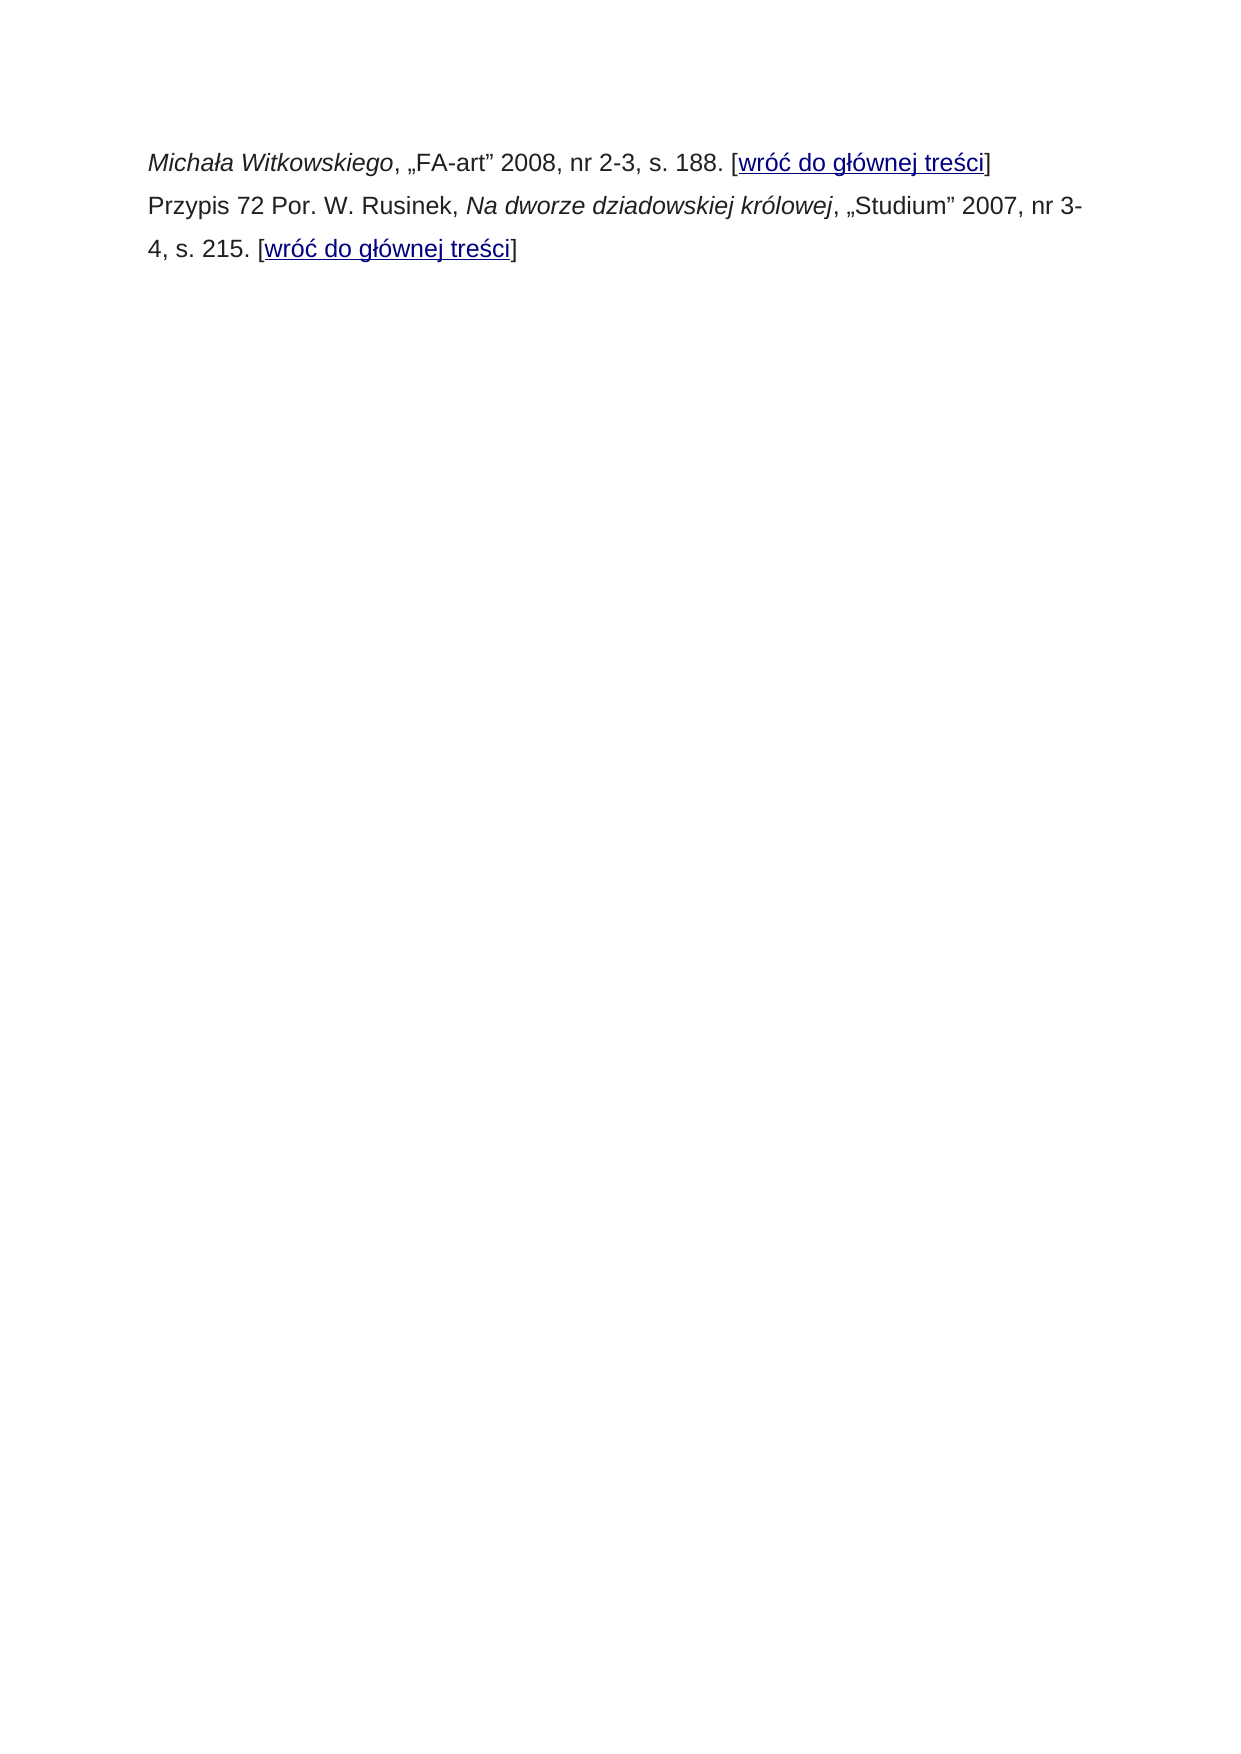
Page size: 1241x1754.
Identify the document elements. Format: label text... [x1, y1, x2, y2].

text Michała Witkowskiego, „FA-art” 2008, nr 2-3, s. 188. [wróć do głównej treści] [148, 148, 1093, 176]
text Przypis 72 Por. W. Rusinek, Na dworze dziadowskiej królowej, „Studium” 2007, nr 3-4, s. 215. [wróć do głównej treści] [148, 191, 1093, 263]
